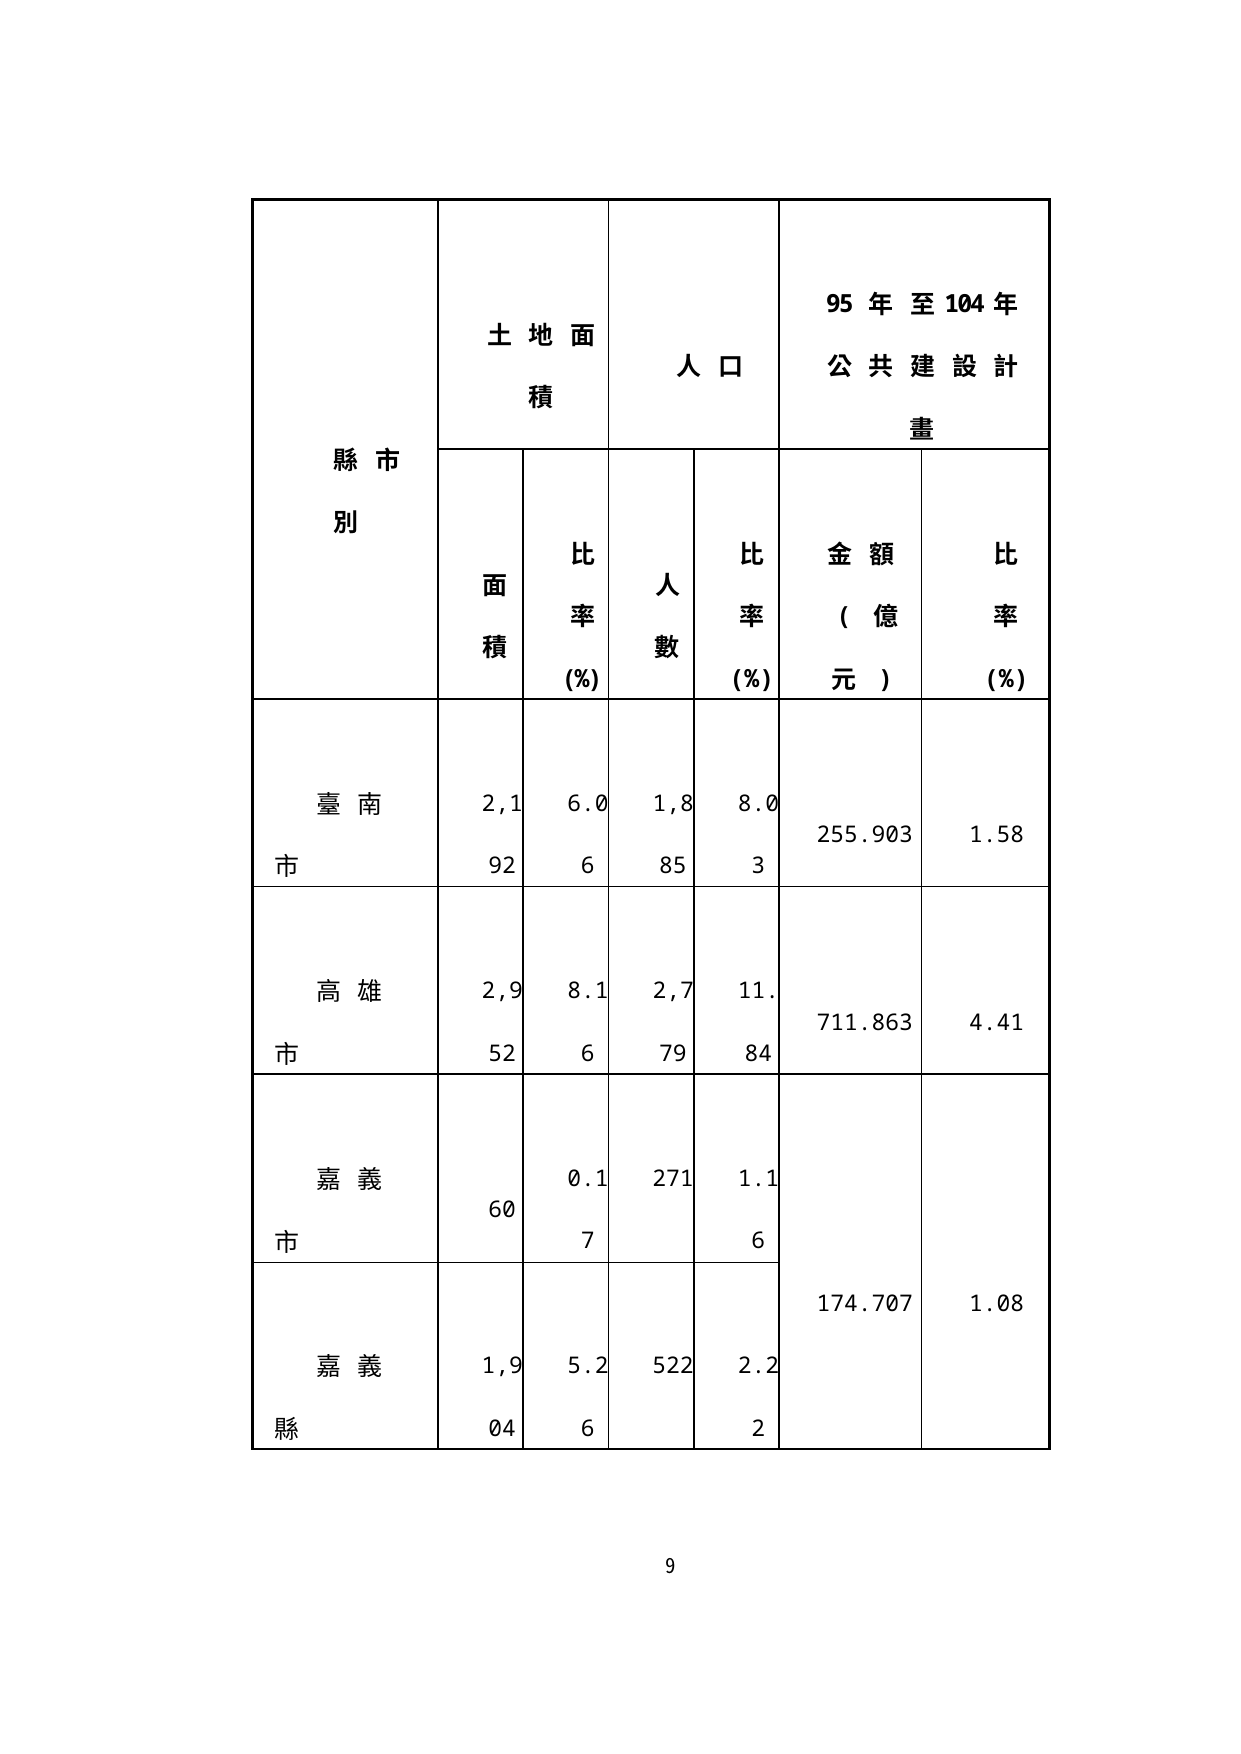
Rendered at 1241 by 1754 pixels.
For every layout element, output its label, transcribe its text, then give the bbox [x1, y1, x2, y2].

table_cell 2,779 [609, 887, 693, 1073]
table_header 人口 [609, 201, 778, 448]
table_cell 臺南市 [254, 700, 437, 886]
table_cell 金額(億元) [780, 450, 921, 698]
table_cell 比率(%) [922, 450, 1048, 698]
table_cell 5.26 [524, 1263, 608, 1448]
table_cell 8.16 [524, 887, 608, 1073]
table_cell 255.903 [780, 700, 921, 886]
table_cell 2,192 [439, 700, 522, 886]
table_cell 11.84 [695, 887, 778, 1073]
table_cell 2,952 [439, 887, 522, 1073]
table_cell 711.863 [780, 887, 921, 1073]
table_cell 522 [609, 1263, 693, 1448]
table_cell 1,904 [439, 1263, 522, 1448]
table_cell 60 [439, 1075, 522, 1261]
table_header 縣市別 [254, 201, 437, 698]
table_cell 2.22 [695, 1263, 778, 1448]
table_cell 0.17 [524, 1075, 608, 1261]
table_cell 271 [609, 1075, 693, 1261]
table_cell 1.16 [695, 1075, 778, 1261]
table_cell 1,885 [609, 700, 693, 886]
table_cell 174.707 [780, 1075, 921, 1448]
table_cell 比率(%) [695, 450, 778, 698]
table_cell 比率(%) [524, 450, 608, 698]
table_cell 嘉義市 [254, 1075, 437, 1261]
table_cell 6.06 [524, 700, 608, 886]
table_cell 1.58 [922, 700, 1048, 886]
table_cell 面積 [439, 450, 522, 698]
table_cell 人數 [609, 450, 693, 698]
table_header 土地面積 [439, 201, 608, 448]
table_cell 嘉義縣 [254, 1263, 437, 1448]
table_header 95年至104年公共建設計畫 [780, 201, 1048, 448]
table_cell 1.08 [922, 1075, 1048, 1448]
table_cell 8.03 [695, 700, 778, 886]
table_cell 高雄市 [254, 887, 437, 1073]
table_cell 4.41 [922, 887, 1048, 1073]
